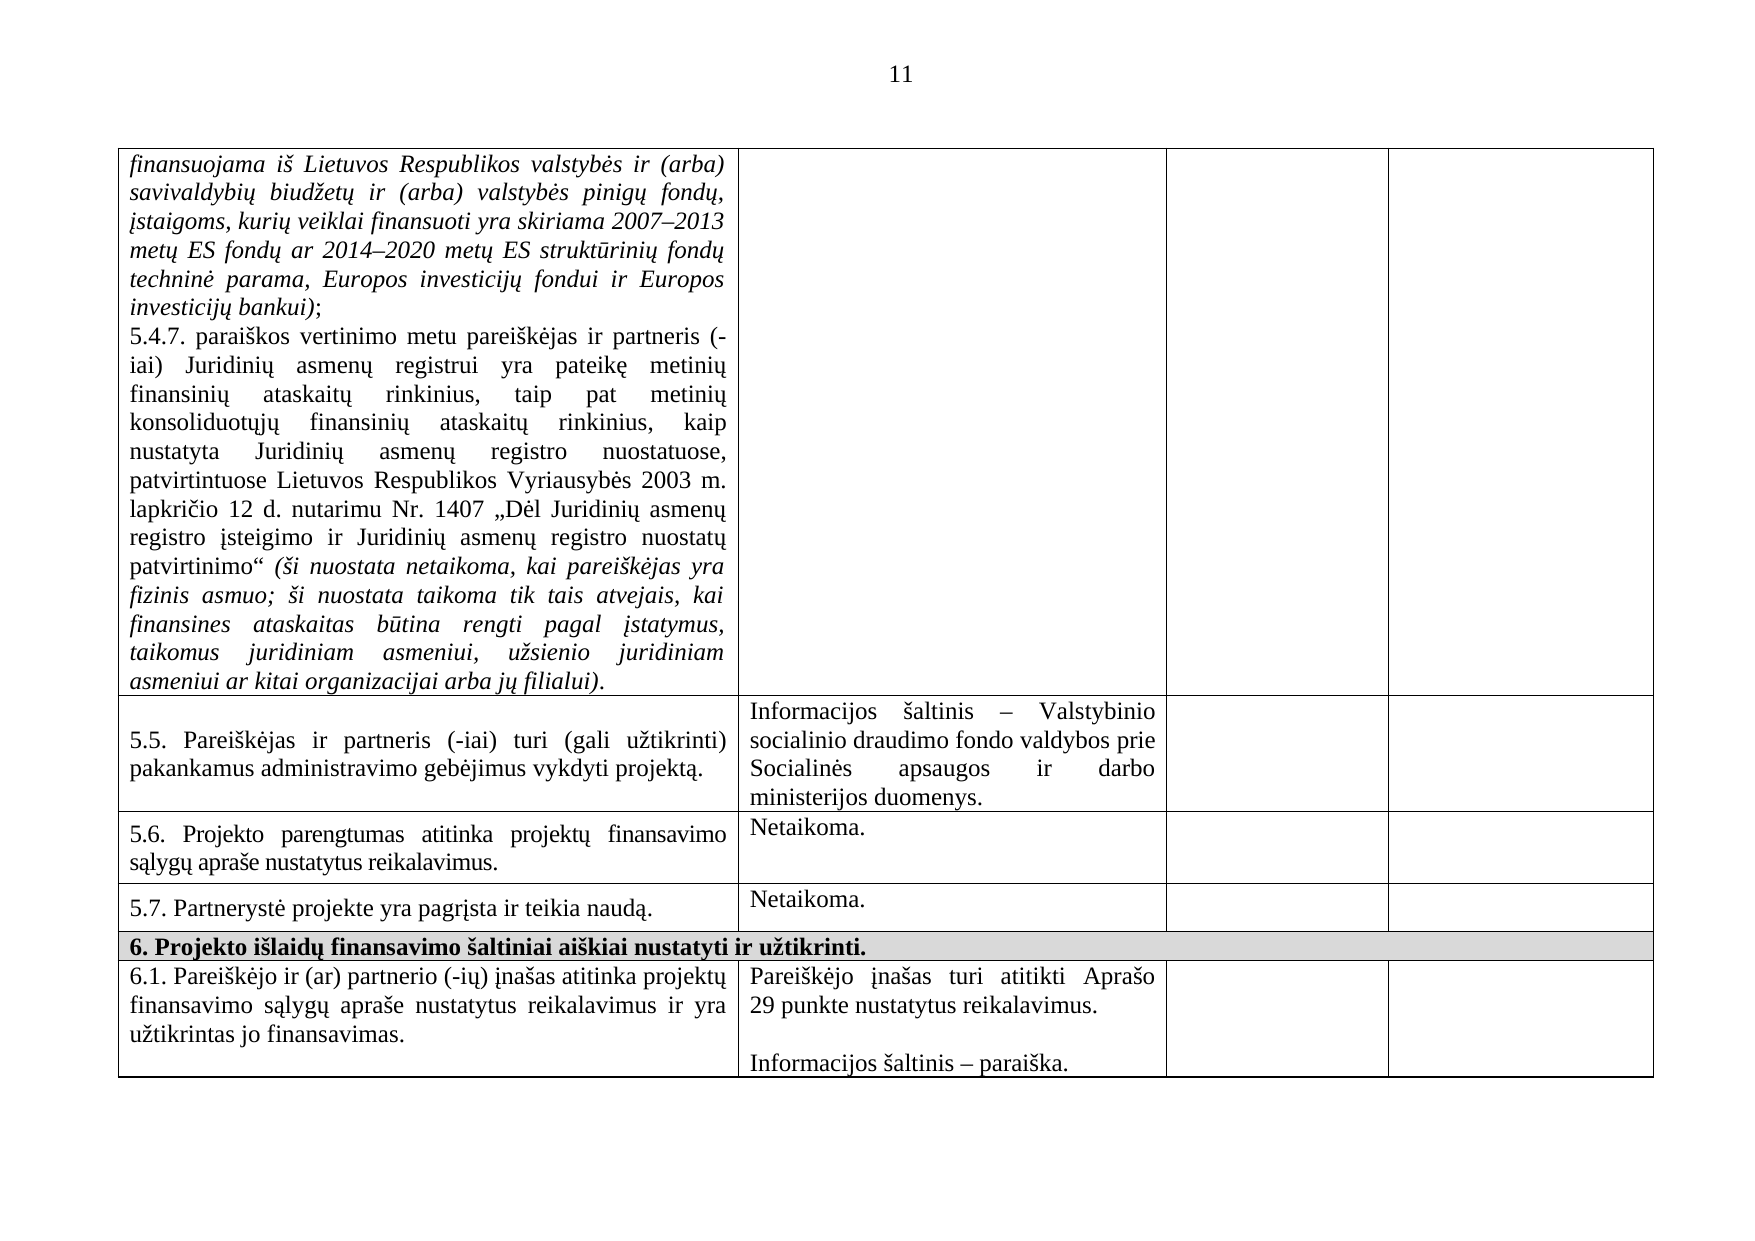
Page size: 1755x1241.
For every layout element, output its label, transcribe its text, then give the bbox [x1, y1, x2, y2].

table_cell [1167, 812, 1388, 883]
table_cell finansuojama iš Lietuvos Respublikos valstybės ir (arba) savivaldybių biudžetų ir (arba) valstybės pinigų fondų, įstaigoms, kurių veiklai finansuoti yra skiriama 2007–2013 metų ES fondų ar 2014–2020 metų ES struktūrinių fondų techninė parama, Europos investicijų fondui ir Europos investicijų bankui); 5.4.7. paraiškos vertinimo metu pareiškėjas ir partneris (-iai) Juridinių asmenų registrui yra pateikę metinių finansinių ataskaitų rinkinius, taip pat metinių konsoliduotųjų finansinių ataskaitų rinkinius, kaip nustatyta Juridinių asmenų registro nuostatuose, patvirtintuose Lietuvos Respublikos Vyriausybės 2003 m. lapkričio 12 d. nutarimu Nr. 1407 „Dėl Juridinių asmenų registro įsteigimo ir Juridinių asmenų registro nuostatų patvirtinimo“ (ši nuostata netaikoma, kai pareiškėjas yra fizinis asmuo; ši nuostata taikoma tik tais atvejais, kai finansines ataskaitas būtina rengti pagal įstatymus, taikomus juridiniam asmeniui, užsienio juridiniam asmeniui ar kitai organizacijai arba jų filialui). [119, 149, 738, 695]
table_cell [1389, 696, 1653, 811]
table_cell Pareiškėjo įnašas turi atitikti Aprašo 29 punkte nustatytus reikalavimus. Informacijos šaltinis – paraiška. [739, 961, 1166, 1076]
table_cell [1389, 149, 1653, 695]
table_cell [1389, 884, 1653, 931]
table_cell 5.5. Pareiškėjas ir partneris (-iai) turi (gali užtikrinti) pakankamus administravimo gebėjimus vykdyti projektą. [119, 696, 738, 811]
table_cell [1167, 961, 1388, 1076]
table_cell Netaikoma. [739, 812, 1166, 883]
table_cell [1167, 149, 1388, 695]
table_cell [1167, 884, 1388, 931]
table_cell 5.7. Partnerystė projekte yra pagrįsta ir teikia naudą. [119, 884, 738, 931]
table_cell 5.6. Projekto parengtumas atitinka projektų finansavimo sąlygų apraše nustatytus reikalavimus. [119, 812, 738, 883]
table_cell [1167, 696, 1388, 811]
table_cell 6. Projekto išlaidų finansavimo šaltiniai aiškiai nustatyti ir užtikrinti. [119, 932, 1653, 960]
table_cell [739, 149, 1166, 695]
table_cell Informacijos šaltinis – Valstybinio socialinio draudimo fondo valdybos prie Socialinės apsaugos ir darbo ministerijos duomenys. [739, 696, 1166, 811]
table_cell [1389, 961, 1653, 1076]
table_cell 6.1. Pareiškėjo ir (ar) partnerio (-ių) įnašas atitinka projektų finansavimo sąlygų apraše nustatytus reikalavimus ir yra užtikrintas jo finansavimas. [119, 961, 738, 1076]
table_cell [1389, 812, 1653, 883]
table_cell Netaikoma. [739, 884, 1166, 931]
